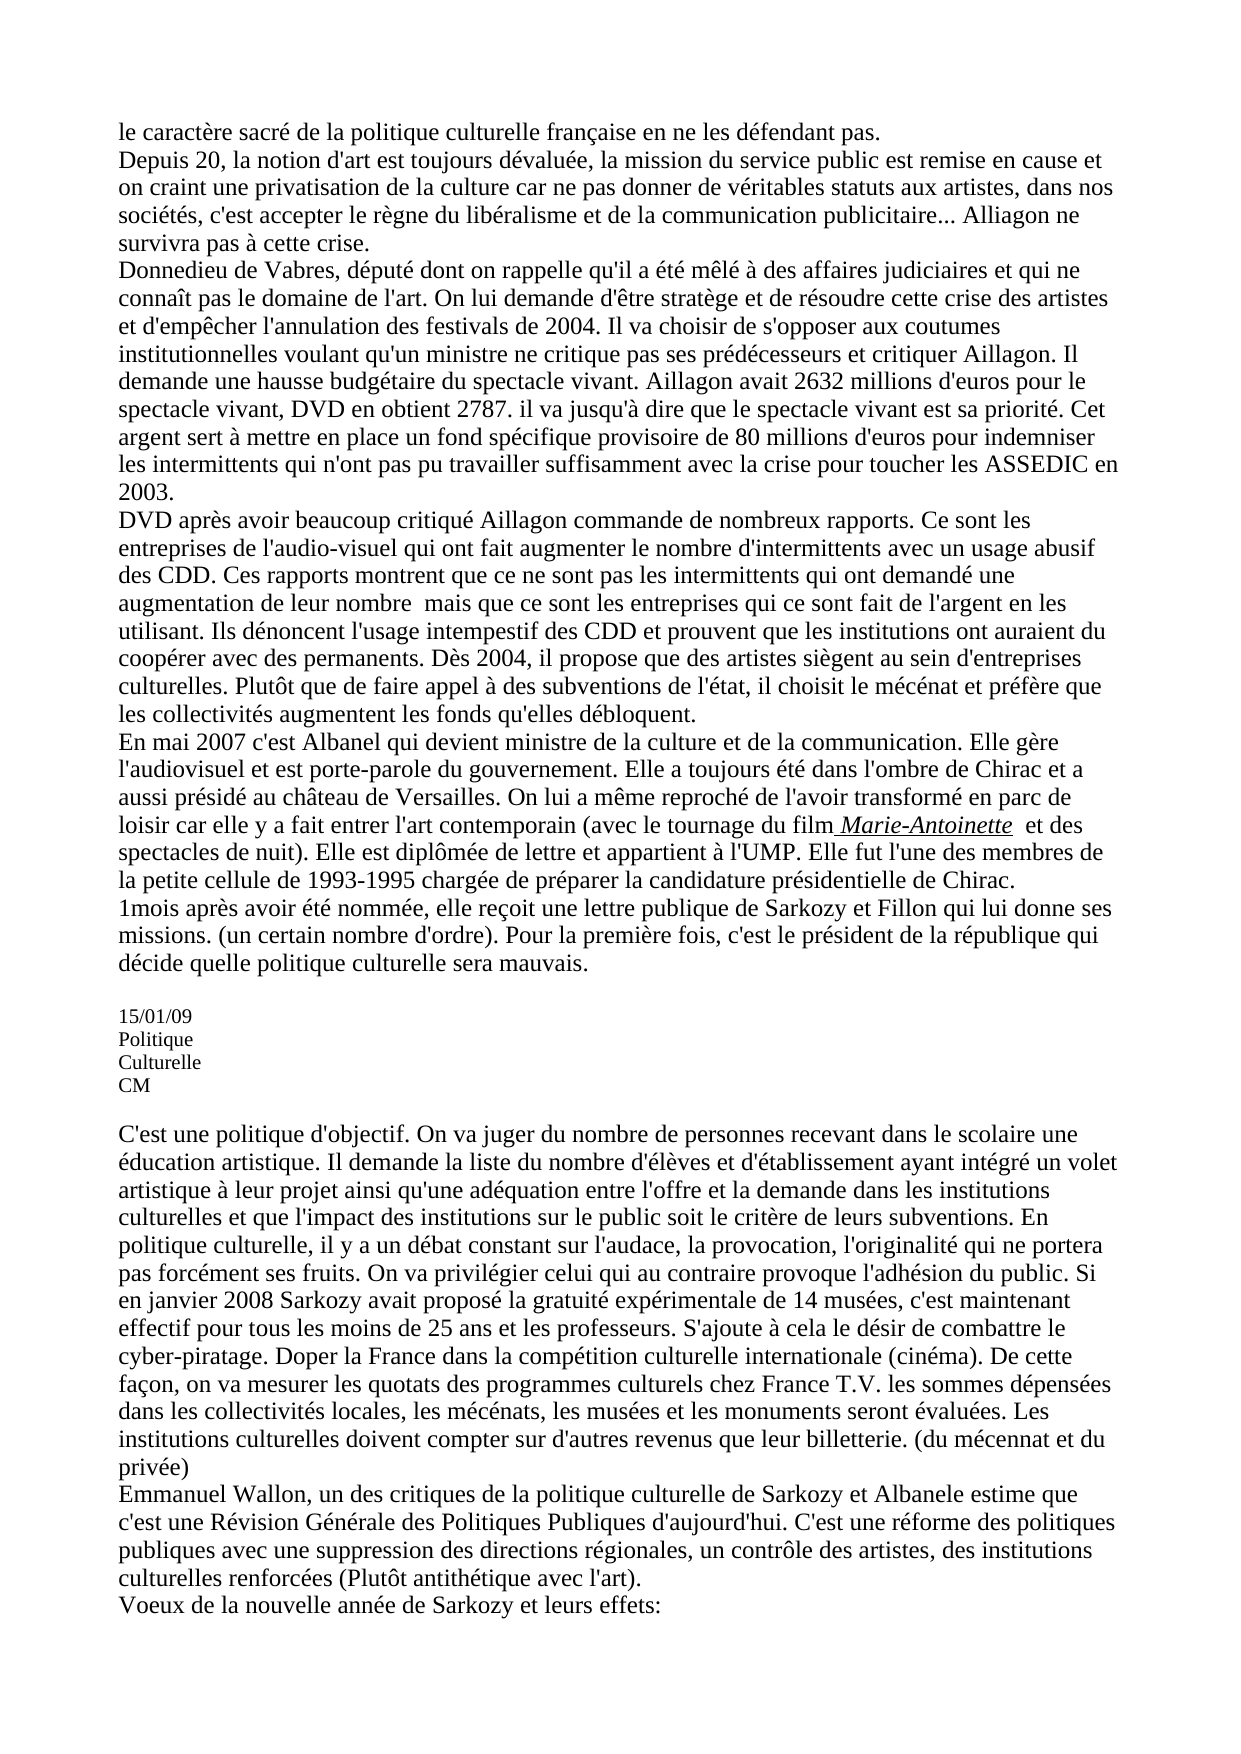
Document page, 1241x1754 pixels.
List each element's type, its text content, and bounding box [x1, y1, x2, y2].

text 15/01/09 [118, 1005, 1122, 1028]
text Donnedieu de Vabres, député dont on rappelle qu'il a été mêlé à des affaires judiciaires et qui ne connaît pas le domaine de l'art. On lui demande d'être stratège et de résoudre cette crise des artistes et d'empêcher l'annulation des festivals de 2004. Il va choisir de s'opposer aux coutumes institutionnelles voulant qu'un ministre ne critique pas ses prédécesseurs et critiquer Aillagon. Il demande une hausse budgétaire du spectacle vivant. Aillagon avait 2632 millions d'euros pour le spectacle vivant, DVD en obtient 2787. il va jusqu'à dire que le spectacle vivant est sa priorité. Cet argent sert à mettre en place un fond spécifique provisoire de 80 millions d'euros pour indemniser les intermittents qui n'ont pas pu travailler suffisamment avec la crise pour toucher les ASSEDIC en 2003. [118, 257, 1122, 506]
text Emmanuel Wallon, un des critiques de la politique culturelle de Sarkozy et Albanele estime que c'est une Révision Générale des Politiques Publiques d'aujourd'hui. C'est une réforme des politiques publiques avec une suppression des directions régionales, un contrôle des artistes, des institutions culturelles renforcées (Plutôt antithétique avec l'art). [118, 1481, 1122, 1591]
text CM [118, 1074, 1122, 1097]
text Politique [118, 1028, 1122, 1051]
text Culturelle [118, 1051, 1122, 1074]
text En mai 2007 c'est Albanel qui devient ministre de la culture et de la communication. Elle gère l'audiovisuel et est porte-parole du gouvernement. Elle a toujours été dans l'ombre de Chirac et a aussi présidé au château de Versailles. On lui a même reproché de l'avoir transformé en parc de loisir car elle y a fait entrer l'art contemporain (avec le tournage du film Marie-Antoinette et des spectacles de nuit). Elle est diplômée de lettre et appartient à l'UMP. Elle fut l'une des membres de la petite cellule de 1993-1995 chargée de préparer la candidature présidentielle de Chirac. [118, 728, 1122, 894]
text Depuis 20, la notion d'art est toujours dévaluée, la mission du service public est remise en cause et on craint une privatisation de la culture car ne pas donner de véritables statuts aux artistes, dans nos sociétés, c'est accepter le règne du libéralisme et de la communication publicitaire... Alliagon ne survivra pas à cette crise. [118, 146, 1122, 257]
text 1mois après avoir été nommée, elle reçoit une lettre publique de Sarkozy et Fillon qui lui donne ses missions. (un certain nombre d'ordre). Pour la première fois, c'est le président de la république qui décide quelle politique culturelle sera mauvais. [118, 894, 1122, 977]
text C'est une politique d'objectif. On va juger du nombre de personnes recevant dans le scolaire une éducation artistique. Il demande la liste du nombre d'élèves et d'établissement ayant intégré un volet artistique à leur projet ainsi qu'une adéquation entre l'offre et la demande dans les institutions culturelles et que l'impact des institutions sur le public soit le critère de leurs subventions. En politique culturelle, il y a un débat constant sur l'audace, la provocation, l'originalité qui ne portera pas forcément ses fruits. On va privilégier celui qui au contraire provoque l'adhésion du public. Si en janvier 2008 Sarkozy avait proposé la gratuité expérimentale de 14 musées, c'est maintenant effectif pour tous les moins de 25 ans et les professeurs. S'ajoute à cela le désir de combattre le cyber-piratage. Doper la France dans la compétition culturelle internationale (cinéma). De cette façon, on va mesurer les quotats des programmes culturels chez France T.V. les sommes dépensées dans les collectivités locales, les mécénats, les musées et les monuments seront évaluées. Les institutions culturelles doivent compter sur d'autres revenus que leur billetterie. (du mécennat et du privée) [118, 1120, 1122, 1481]
text DVD après avoir beaucoup critiqué Aillagon commande de nombreux rapports. Ce sont les entreprises de l'audio-visuel qui ont fait augmenter le nombre d'intermittents avec un usage abusif des CDD. Ces rapports montrent que ce ne sont pas les intermittents qui ont demandé une augmentation de leur nombre mais que ce sont les entreprises qui ce sont fait de l'argent en les utilisant. Ils dénoncent l'usage intempestif des CDD et prouvent que les institutions ont auraient du coopérer avec des permanents. Dès 2004, il propose que des artistes siègent au sein d'entreprises culturelles. Plutôt que de faire appel à des subventions de l'état, il choisit le mécénat et préfère que les collectivités augmentent les fonds qu'elles débloquent. [118, 506, 1122, 728]
text Voeux de la nouvelle année de Sarkozy et leurs effets: [118, 1591, 1122, 1619]
text le caractère sacré de la politique culturelle française en ne les défendant pas. [118, 118, 1122, 146]
